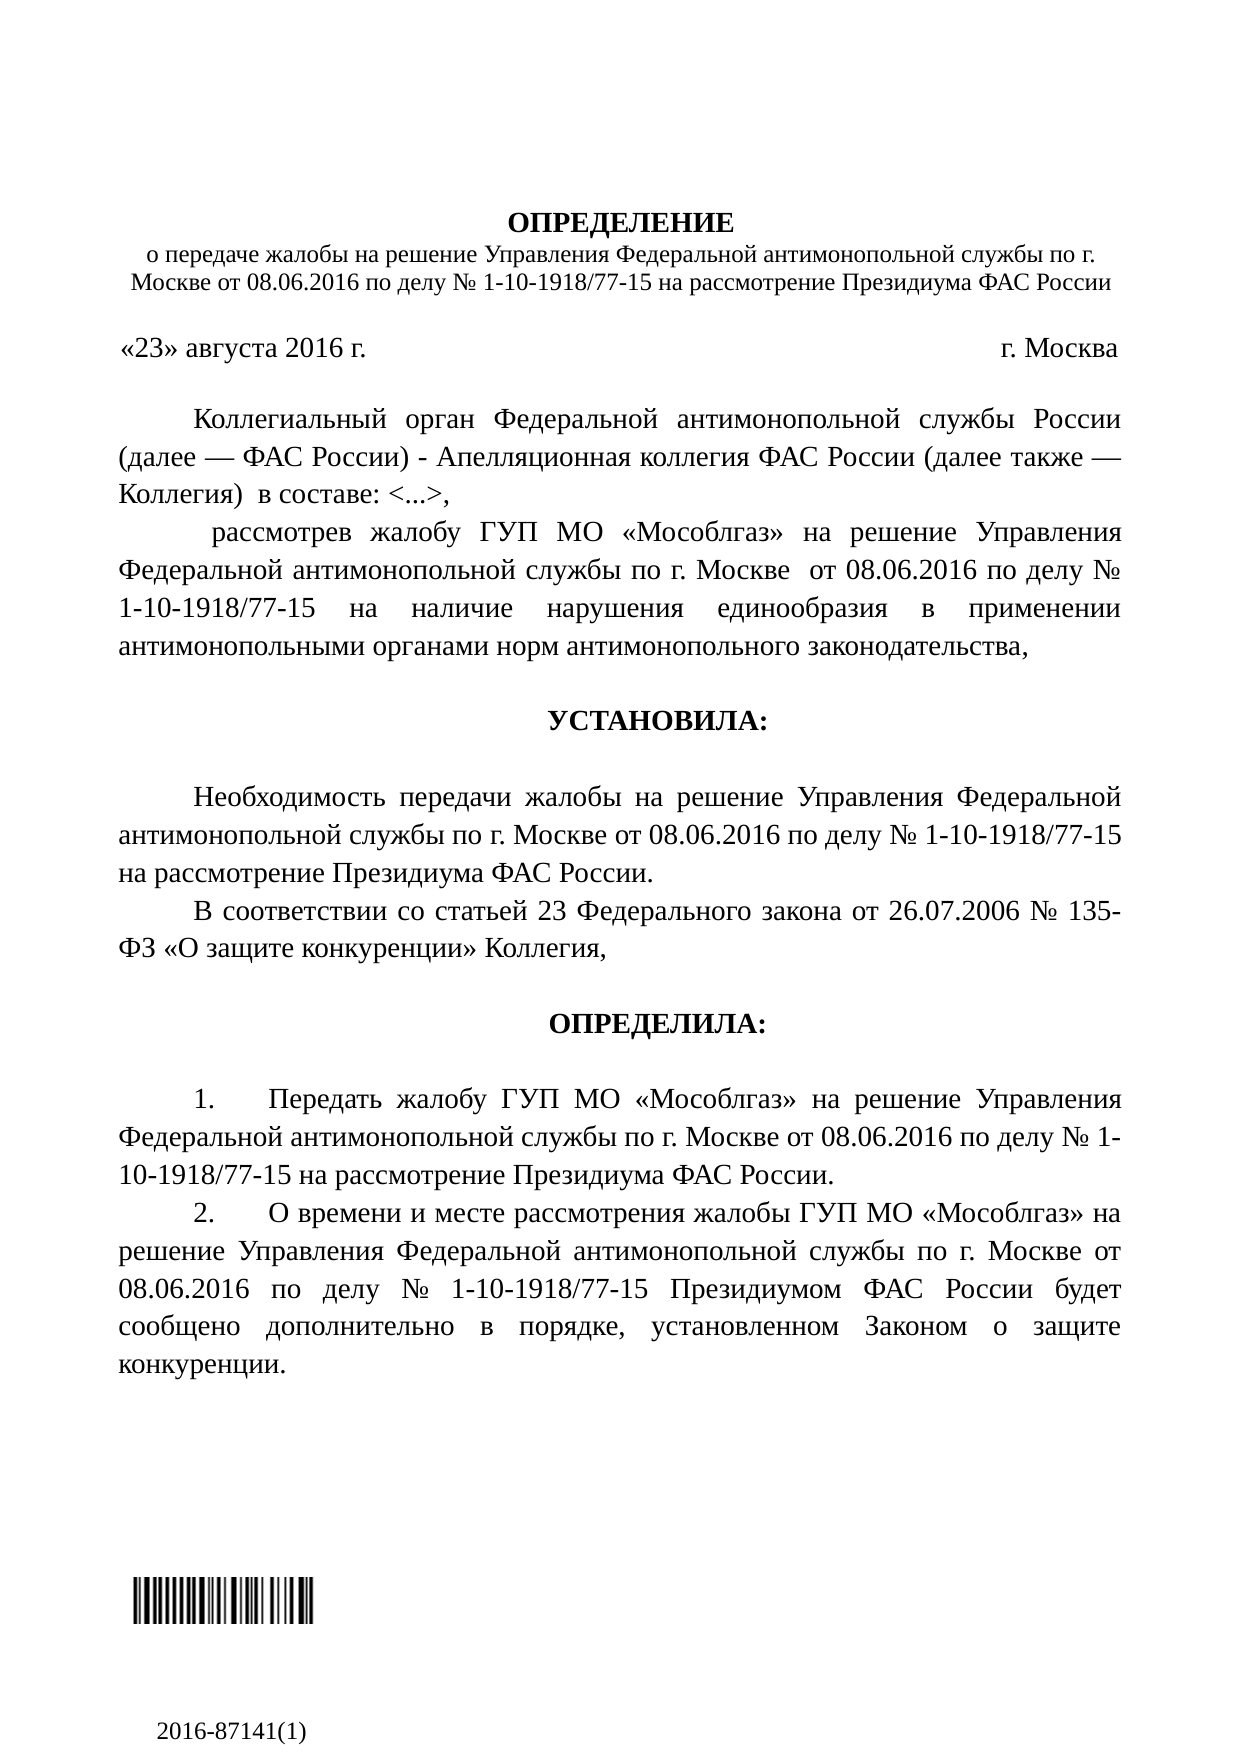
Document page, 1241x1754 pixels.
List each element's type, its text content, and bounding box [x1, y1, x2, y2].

text ОПРЕДЕЛЕНИЕ [120, 205, 1122, 239]
text ОПРЕДЕЛИЛА: [118, 1002, 1122, 1039]
text В соответствии со статьей 23 Федерального закона от 26.07.2006 № 135-ФЗ «О защите конкуренции» Коллегия, [118, 888, 1122, 964]
text УСТАНОВИЛА: [118, 699, 1122, 737]
text «23» августа 2016 г. г. Москва [120, 330, 1122, 363]
list О времени и месте рассмотрения жалобы ГУП МО «Мособлгаз» на решение Управления Федеральной антимонопольной службы по г. Москве от 08.06.2016 по делу № 1-10-1918/77-15 Президиумом ФАС России будет сообщено дополнительно в порядке, установленном Законом о защите конкуренции. [118, 1191, 1122, 1380]
text Необходимость передачи жалобы на решение Управления Федеральной антимонопольной службы по г. Москве от 08.06.2016 по делу № 1-10-1918/77-15 на рассмотрение Президиума ФАС России. [118, 775, 1122, 888]
text рассмотрев жалобу ГУП МО «Мособлгаз» на решение Управления Федеральной антимонопольной службы по г. Москве от 08.06.2016 по делу № 1-10-1918/77-15 на наличие нарушения единообразия в применении антимонопольными органами норм антимонопольного законодательства, [118, 510, 1122, 661]
list Передать жалобу ГУП МО «Мособлгаз» на решение Управления Федеральной антимонопольной службы по г. Москве от 08.06.2016 по делу № 1-10-1918/77-15 на рассмотрение Президиума ФАС России. [118, 1077, 1122, 1191]
text о передаче жалобы на решение Управления Федеральной антимонопольной службы по г. Москве от 08.06.2016 по делу № 1-10-1918/77-15 на рассмотрение Президиума ФАС России [120, 239, 1122, 296]
picture [118, 1577, 331, 1624]
text Коллегиальный орган Федеральной антимонопольной службы России (далее — ФАС России) - Апелляционная коллегия ФАС России (далее также — Коллегия) в составе: <...>, [118, 397, 1122, 510]
